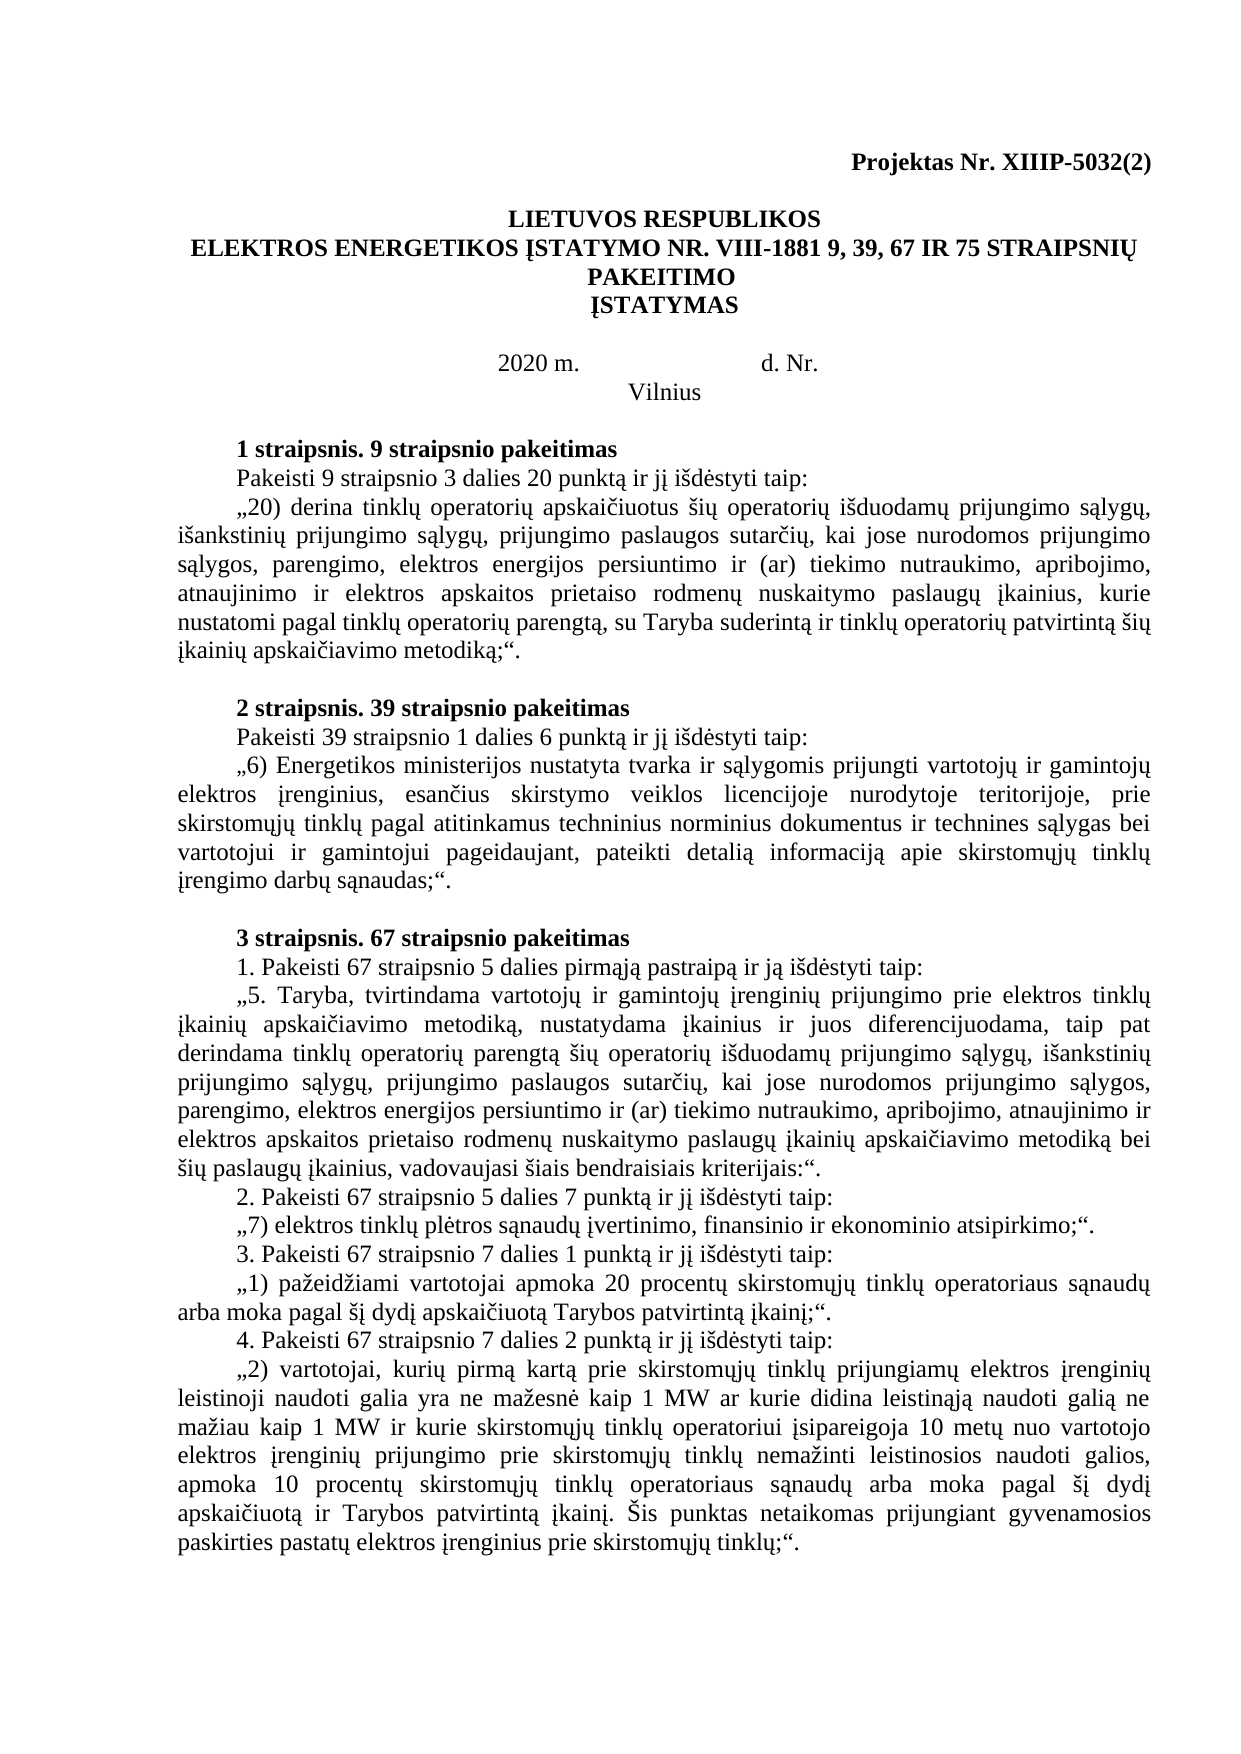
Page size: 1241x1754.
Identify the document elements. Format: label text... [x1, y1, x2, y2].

text 3 straipsnis. 67 straipsnio pakeitimas [177, 923, 1152, 952]
text 2. Pakeisti 67 straipsnio 5 dalies 7 punktą ir jį išdėstyti taip: [177, 1182, 1152, 1211]
text Pakeisti 39 straipsnio 1 dalies 6 punktą ir jį išdėstyti taip: [177, 722, 1152, 751]
text Projektas Nr. XIIIP-5032(2) [177, 147, 1152, 176]
text „6) Energetikos ministerijos nustatyta tvarka ir sąlygomis prijungti vartotojų ir gamintojų elektros įrenginius, esančius skirstymo veiklos licencijoje nurodytoje teritorijoje, prie skirstomųjų tinklų pagal atitinkamus techninius norminius dokumentus ir technines sąlygas bei vartotojui ir gamintojui pageidaujant, pateikti detalią informaciją apie skirstomųjų tinklų įrengimo darbų sąnaudas;“. [177, 751, 1152, 894]
text 3. Pakeisti 67 straipsnio 7 dalies 1 punktą ir jį išdėstyti taip: [177, 1239, 1152, 1268]
text ĮSTATYMAS [177, 291, 1152, 319]
text Pakeisti 9 straipsnio 3 dalies 20 punktą ir jį išdėstyti taip: [177, 463, 1152, 492]
text ELEKTROS ENERGETIKOS ĮSTATYMO NR. VIII-1881 9, 39, 67 IR 75 STRAIPSNIŲ PAKEITIMO [177, 233, 1152, 291]
text „7) elektros tinklų plėtros sąnaudų įvertinimo, finansinio ir ekonominio atsipirkimo;“. [177, 1211, 1152, 1239]
text 1 straipsnis. 9 straipsnio pakeitimas [177, 434, 1152, 463]
text „2) vartotojai, kurių pirmą kartą prie skirstomųjų tinklų prijungiamų elektros įrenginių leistinoji naudoti galia yra ne mažesnė kaip 1 MW ar kurie didina leistinąją naudoti galią ne mažiau kaip 1 MW ir kurie skirstomųjų tinklų operatoriui įsipareigoja 10 metų nuo vartotojo elektros įrenginių prijungimo prie skirstomųjų tinklų nemažinti leistinosios naudoti galios, apmoka 10 procentų skirstomųjų tinklų operatoriaus sąnaudų arba moka pagal šį dydį apskaičiuotą ir Tarybos patvirtintą įkainį. Šis punktas netaikomas prijungiant gyvenamosios paskirties pastatų elektros įrenginius prie skirstomųjų tinklų;“. [177, 1354, 1152, 1556]
text „1) pažeidžiami vartotojai apmoka 20 procentų skirstomųjų tinklų operatoriaus sąnaudų arba moka pagal šį dydį apskaičiuotą Tarybos patvirtintą įkainį;“. [177, 1268, 1152, 1326]
text Vilnius [177, 377, 1152, 406]
text LIETUVOS RESPUBLIKOS [177, 204, 1152, 233]
text 4. Pakeisti 67 straipsnio 7 dalies 2 punktą ir jį išdėstyti taip: [177, 1326, 1152, 1354]
text 2020 m. d. Nr. [177, 348, 1152, 377]
text 2 straipsnis. 39 straipsnio pakeitimas [177, 693, 1152, 722]
text „20) derina tinklų operatorių apskaičiuotus šių operatorių išduodamų prijungimo sąlygų, išankstinių prijungimo sąlygų, prijungimo paslaugos sutarčių, kai jose nurodomos prijungimo sąlygos, parengimo, elektros energijos persiuntimo ir (ar) tiekimo nutraukimo, apribojimo, atnaujinimo ir elektros apskaitos prietaiso rodmenų nuskaitymo paslaugų įkainius, kurie nustatomi pagal tinklų operatorių parengtą, su Taryba suderintą ir tinklų operatorių patvirtintą šių įkainių apskaičiavimo metodiką;“. [177, 492, 1152, 664]
text „5. Taryba, tvirtindama vartotojų ir gamintojų įrenginių prijungimo prie elektros tinklų įkainių apskaičiavimo metodiką, nustatydama įkainius ir juos diferencijuodama, taip pat derindama tinklų operatorių parengtą šių operatorių išduodamų prijungimo sąlygų, išankstinių prijungimo sąlygų, prijungimo paslaugos sutarčių, kai jose nurodomos prijungimo sąlygos, parengimo, elektros energijos persiuntimo ir (ar) tiekimo nutraukimo, apribojimo, atnaujinimo ir elektros apskaitos prietaiso rodmenų nuskaitymo paslaugų įkainių apskaičiavimo metodiką bei šių paslaugų įkainius, vadovaujasi šiais bendraisiais kriterijais:“. [177, 981, 1152, 1182]
text 1. Pakeisti 67 straipsnio 5 dalies pirmąją pastraipą ir ją išdėstyti taip: [177, 952, 1152, 981]
